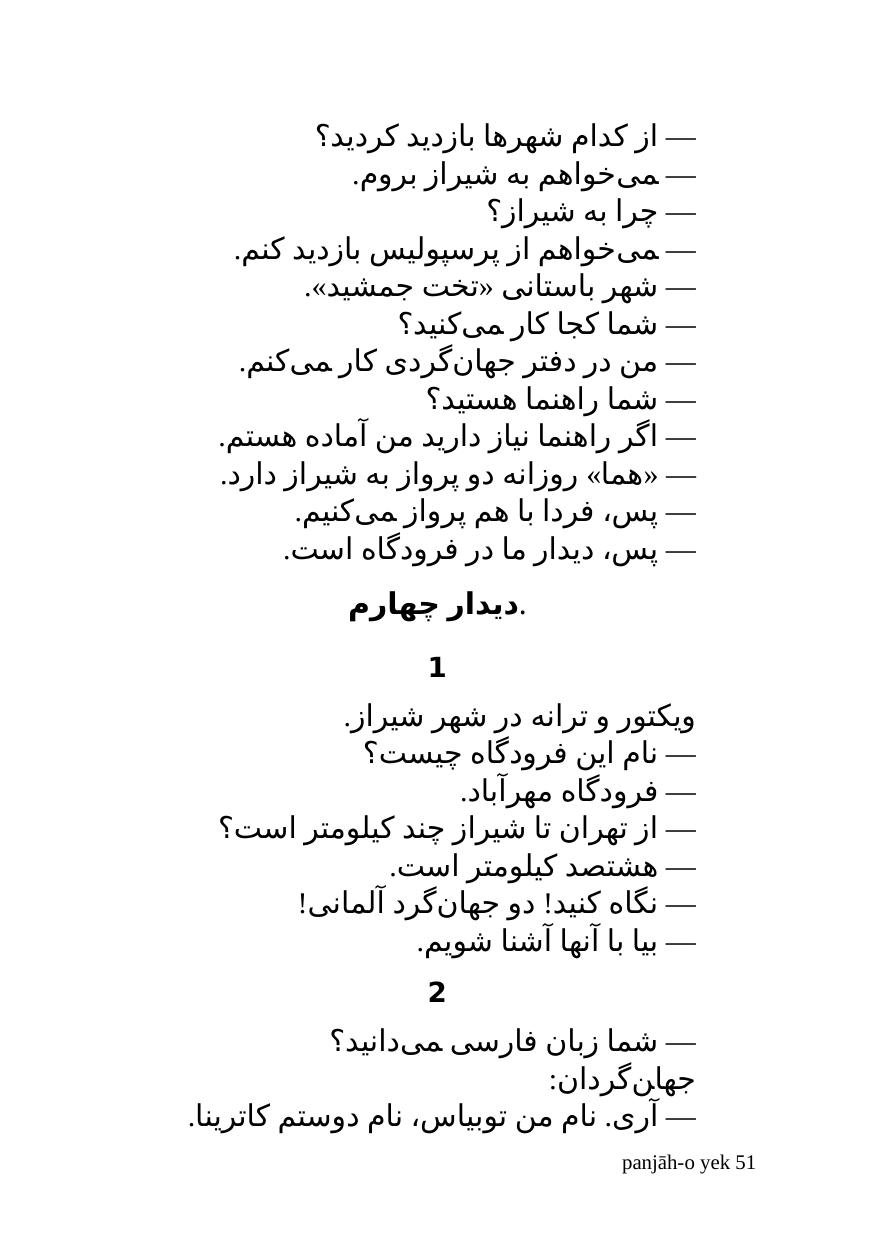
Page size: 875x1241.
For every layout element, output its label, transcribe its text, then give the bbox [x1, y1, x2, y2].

text — ﻤﻰخواهم به شیراز بروم. [118, 156, 756, 191]
text panjāh-o yek 51 [118, 1150, 756, 1174]
text — نام این فرودگاه چیست؟ [118, 736, 756, 770]
text — از كدام شهرها بازدید كردید؟ [118, 118, 756, 153]
text — شما راهنما هستید؟ [118, 381, 756, 416]
text — آرى. نام من توبیاس، نام دوستم كاترینا. [118, 1098, 756, 1133]
text — چرا به شیراز؟ [118, 193, 756, 228]
text — از تهران تا شیراز چند كیلومتر است؟ [118, 811, 756, 845]
text — فرودگاه مهرآباد. [118, 773, 756, 808]
text — پس، دیدار ما در فرودگاه است. [118, 531, 756, 566]
text — هشتصد كیلومتر است. [118, 848, 756, 883]
subtitle دیدار چهارم. [118, 583, 756, 623]
text — «هما» روزانه دو پرواز به شیراز دارد. [118, 456, 756, 491]
text — شما زبان فارسى ﻤﻰدانید؟ [118, 1023, 756, 1058]
text — نگاه كنید! دو جهاﻥگرد آلمانى! [118, 886, 756, 920]
text — من در دفتر جهاﻥگردى كار ﻤﻰكنم. [118, 343, 756, 378]
text — شهر باستانى «تخت جمشید». [118, 268, 756, 303]
text ویکتور و ترانه در شهر شیراز. [118, 698, 756, 733]
text جهاﻦگردان: [118, 1061, 756, 1096]
text — ﻤﻰخواهم از پرسپولیس بازدید كنم. [118, 231, 756, 266]
text — پس، فردا با هم پرواز ﻤﻰكنیم. [118, 493, 756, 528]
text — بیا با آنها آشنا شویم. [118, 923, 756, 958]
text — شما كجا كار ﻤﻰكنید؟ [118, 306, 756, 341]
text — اگر راهنما نیاز دارید من آماده هستم. [118, 418, 756, 453]
